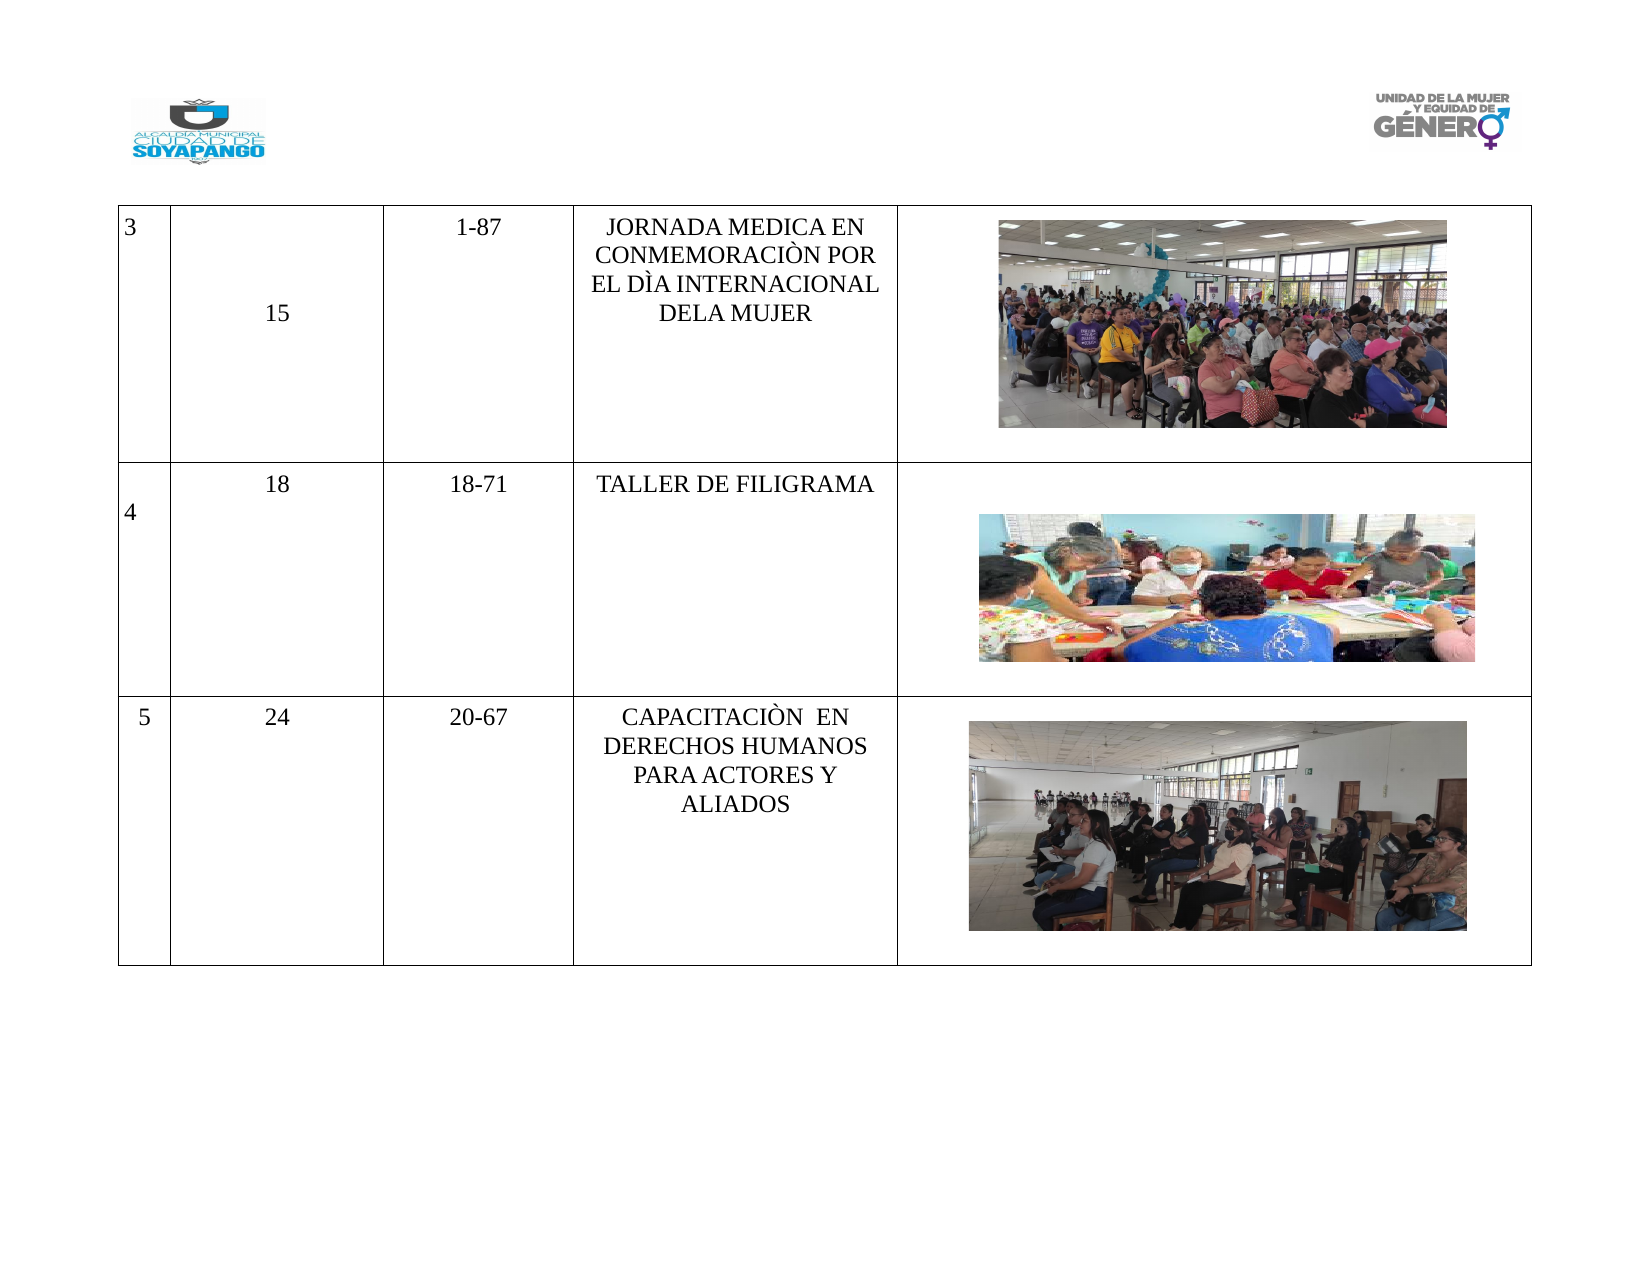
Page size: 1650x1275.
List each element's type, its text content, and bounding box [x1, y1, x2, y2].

picture [130, 98, 267, 165]
table_cell [898, 463, 1531, 696]
picture [968, 721, 1467, 931]
table_cell 15 [171, 206, 383, 462]
table_cell CAPACITACIÒN EN DERECHOS HUMANOS PARA ACTORES Y ALIADOS [574, 697, 897, 965]
table_cell 20-67 [384, 697, 573, 965]
picture [998, 220, 1447, 428]
table_cell 3 [119, 206, 170, 462]
picture [979, 514, 1475, 662]
table_cell [898, 206, 1531, 462]
table_cell [898, 697, 1531, 965]
table_cell 24 [171, 697, 383, 965]
table_cell JORNADA MEDICA EN CONMEMORACIÒN POR EL DÌA INTERNACIONAL DELA MUJER [574, 206, 897, 462]
table_cell 4 [119, 463, 170, 696]
table_cell 5 [119, 697, 170, 965]
table_cell 18-71 [384, 463, 573, 696]
table_cell TALLER DE FILIGRAMA [574, 463, 897, 696]
table_cell 18 [171, 463, 383, 696]
picture [1368, 92, 1522, 152]
table_cell 1-87 [384, 206, 573, 462]
